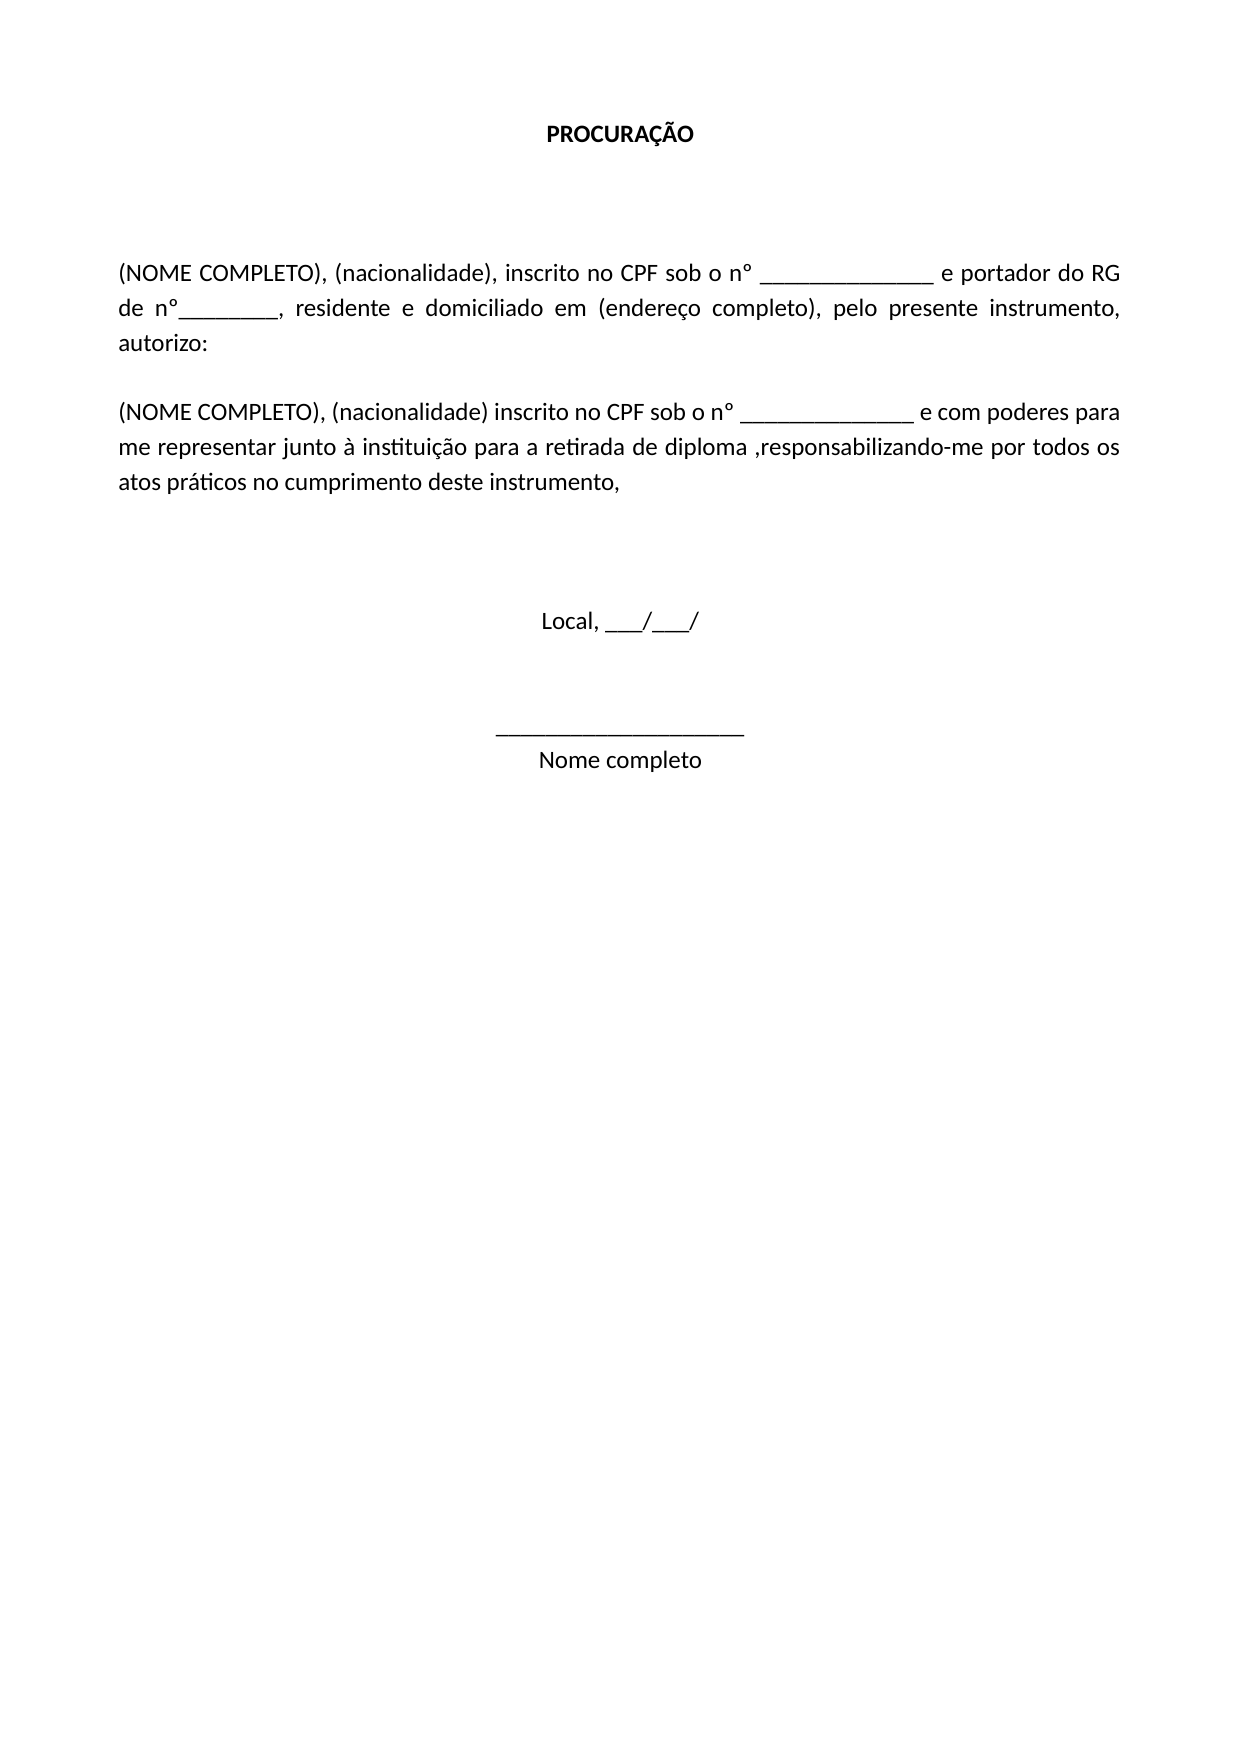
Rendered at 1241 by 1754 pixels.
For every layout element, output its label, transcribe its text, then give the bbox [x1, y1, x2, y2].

text Local, ___/___/ [118, 605, 1122, 636]
text ____________________ [118, 709, 1122, 740]
text Nome completo [118, 744, 1122, 775]
text (NOME COMPLETO), (nacionalidade), inscrito no CPF sob o nº ______________ e portador do RG de nº________, residente e domiciliado em (endereço completo), pelo presente instrumento, autorizo: [118, 257, 1122, 357]
text (NOME COMPLETO), (nacionalidade) inscrito no CPF sob o nº ______________ e com poderes para me representar junto à instituição para a retirada de diploma ,responsabilizando-me por todos os atos práticos no cumprimento deste instrumento, [118, 396, 1122, 497]
text PROCURAÇÃO [118, 118, 1122, 149]
